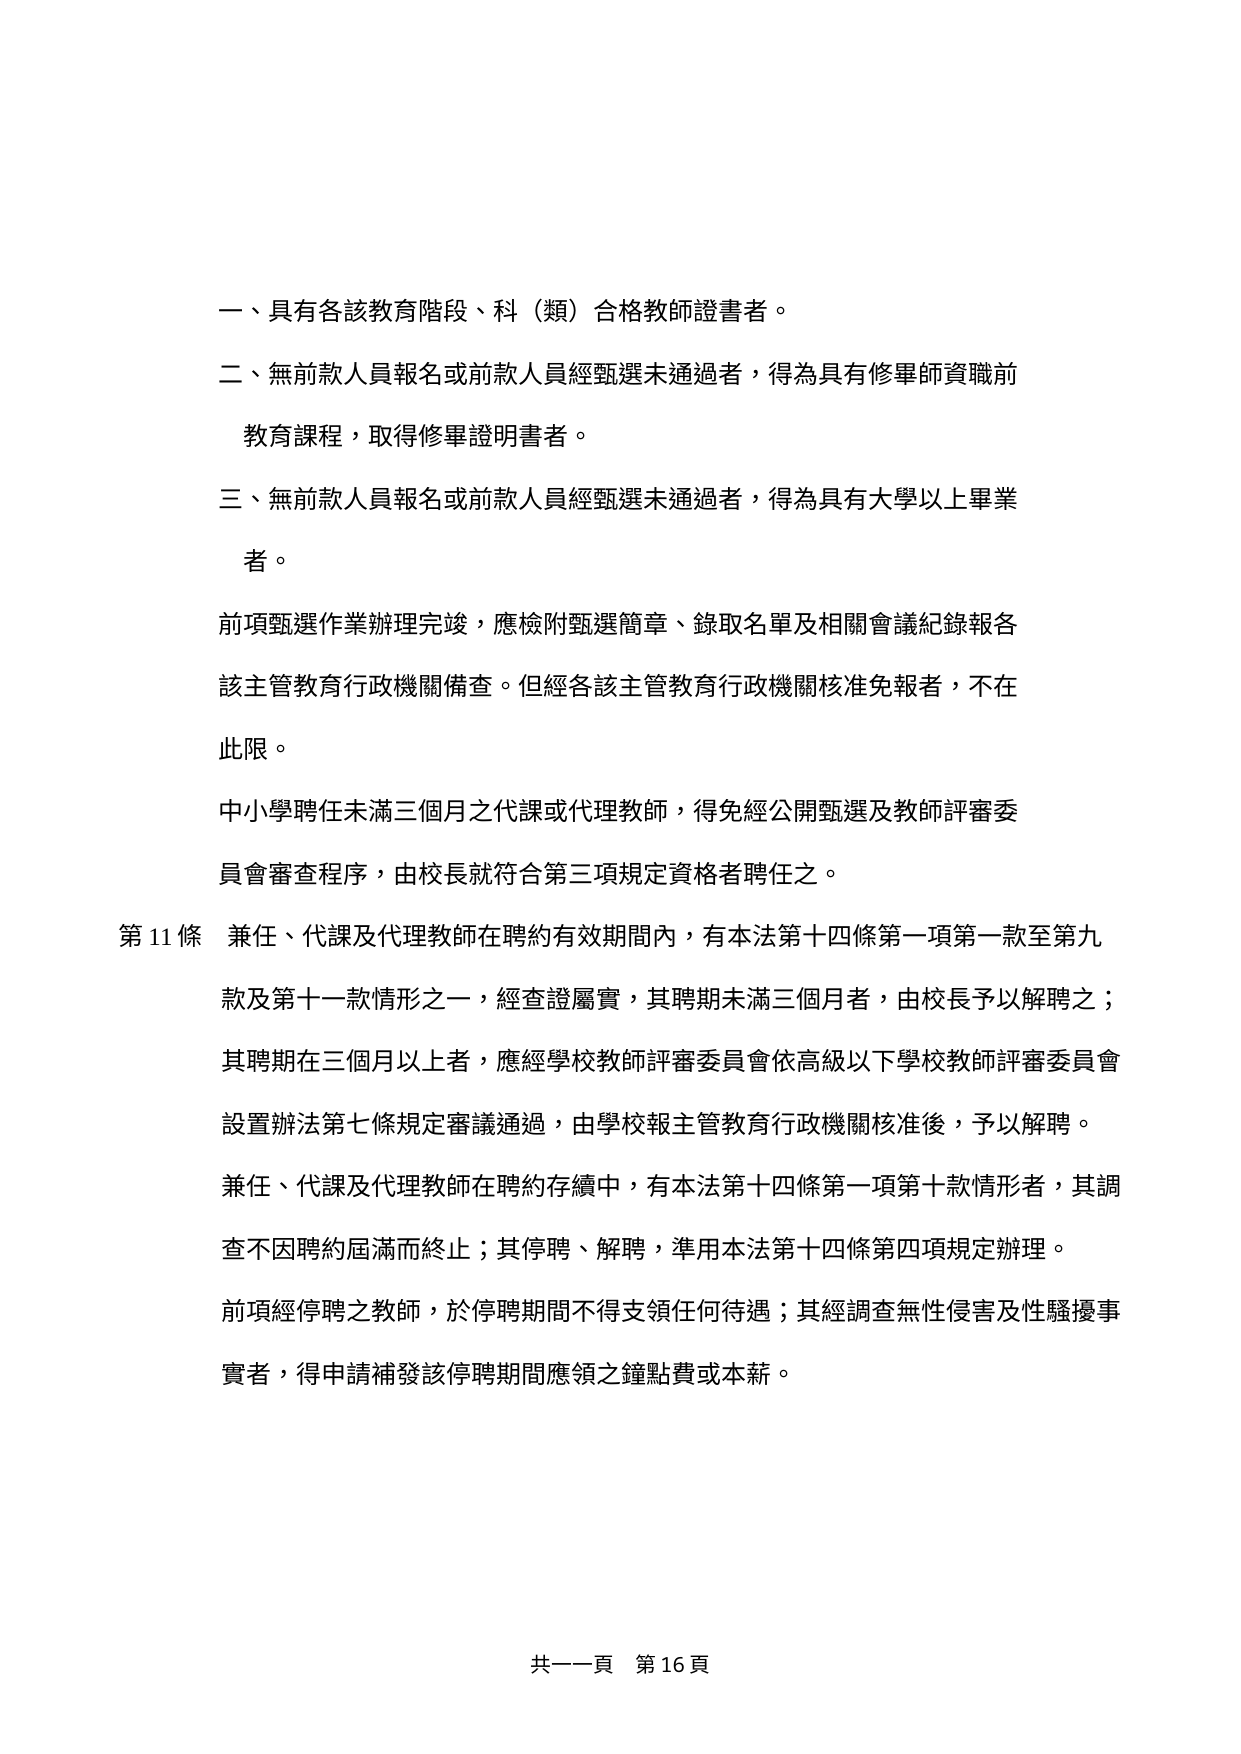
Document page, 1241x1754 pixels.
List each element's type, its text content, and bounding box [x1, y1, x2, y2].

text 該主管教育行政機關備查。但經各該主管教育行政機關核准免報者，不在 [118, 643, 1122, 706]
text 二、無前款人員報名或前款人員經甄選未通過者，得為具有修畢師資職前 [118, 331, 1122, 393]
text 教育課程，取得修畢證明書者。 [118, 393, 1122, 456]
text 此限。 [118, 706, 1122, 768]
text 前項甄選作業辦理完竣，應檢附甄選簡章、錄取名單及相關會議紀錄報各 [118, 581, 1122, 643]
text 一、具有各該教育階段、科（類）合格教師證書者。 [118, 268, 1122, 331]
text 者。 [118, 518, 1122, 581]
text 前項經停聘之教師，於停聘期間不得支領任何待遇；其經調查無性侵害及性騷擾事實者，得申請補發該停聘期間應領之鐘點費或本薪。 [221, 1268, 1122, 1393]
text 三、無前款人員報名或前款人員經甄選未通過者，得為具有大學以上畢業 [118, 456, 1122, 518]
text 兼任、代課及代理教師在聘約存續中，有本法第十四條第一項第十款情形者，其調查不因聘約屆滿而終止；其停聘、解聘，準用本法第十四條第四項規定辦理。 [221, 1143, 1122, 1268]
text 員會審查程序，由校長就符合第三項規定資格者聘任之。 [118, 831, 1122, 893]
text 中小學聘任未滿三個月之代課或代理教師，得免經公開甄選及教師評審委 [118, 768, 1122, 831]
text 第11條 兼任、代課及代理教師在聘約有效期間內，有本法第十四條第一項第一款至第九款及第十一款情形之一，經查證屬實，其聘期未滿三個月者，由校長予以解聘之；其聘期在三個月以上者，應經學校教師評審委員會依高級以下學校教師評審委員會設置辦法第七條規定審議通過，由學校報主管教育行政機關核准後，予以解聘。 [118, 893, 1122, 1143]
